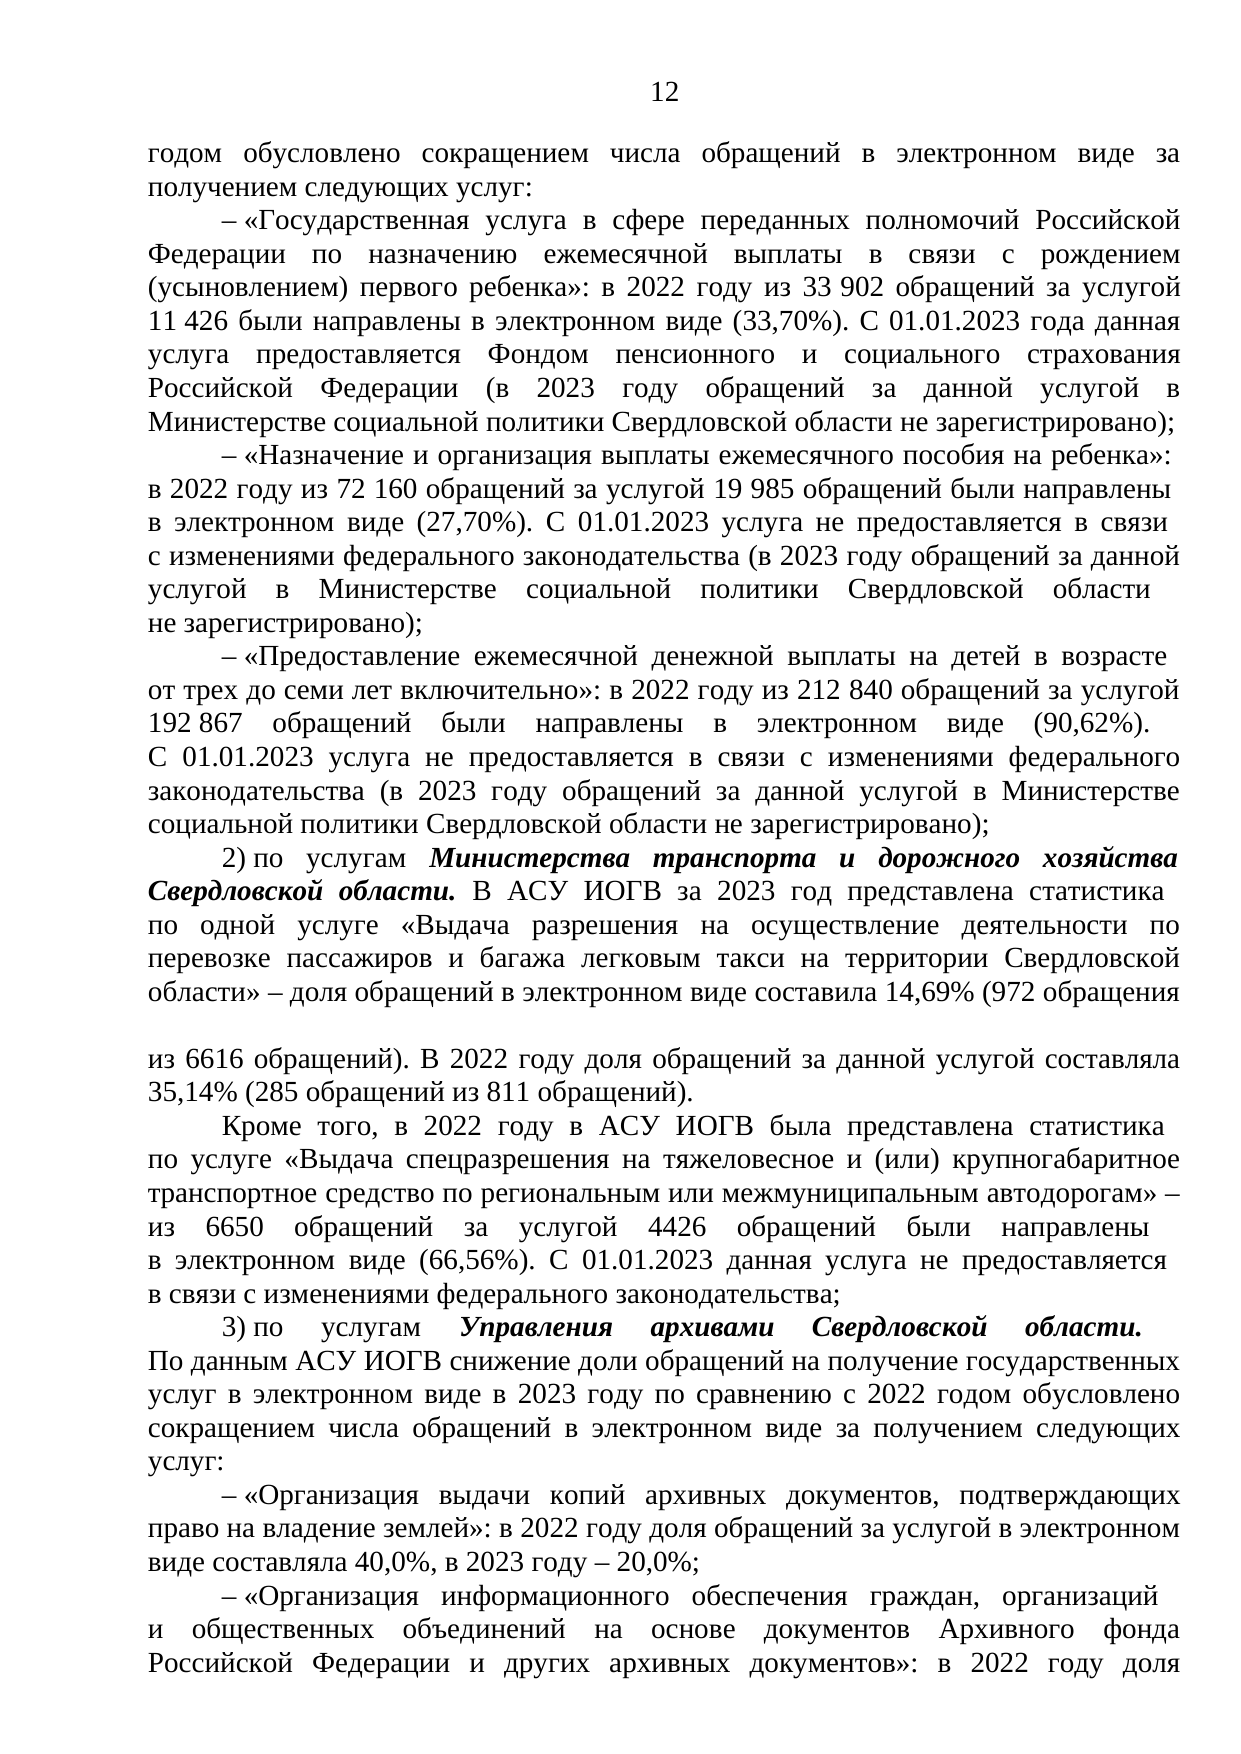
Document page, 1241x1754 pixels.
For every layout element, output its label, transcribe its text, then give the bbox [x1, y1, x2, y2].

text – «Назначение и организация выплаты ежемесячного пособия на ребенка»: в 2022 году из 72 160 обращений за услугой 19 985 обращений были направлены в электронном виде (27,70%). С 01.01.2023 услуга не предоставляется в связи с изменениями федерального законодательства (в 2023 году обращений за данной услугой в Министерстве социальной политики Свердловской области не зарегистрировано); [148, 437, 1181, 638]
text – «Государственная услуга в сфере переданных полномочий Российской Федерации по назначению ежемесячной выплаты в связи с рождением (усыновлением) первого ребенка»: в 2022 году из 33 902 обращений за услугой 11 426 были направлены в электронном виде (33,70%). С 01.01.2023 года данная услуга предоставляется Фондом пенсионного и социального страхования Российской Федерации (в 2023 году обращений за данной услугой в Министерстве социальной политики Свердловской области не зарегистрировано); [148, 202, 1181, 437]
text – «Организация выдачи копий архивных документов, подтверждающих право на владение землей»: в 2022 году доля обращений за услугой в электронном виде составляла 40,0%, в 2023 году – 20,0%; [148, 1477, 1181, 1578]
text – «Предоставление ежемесячной денежной выплаты на детей в возрасте от трех до семи лет включительно»: в 2022 году из 212 840 обращений за услугой 192 867 обращений были направлены в электронном виде (90,62%). С 01.01.2023 услуга не предоставляется в связи с изменениями федерального законодательства (в 2023 году обращений за данной услугой в Министерстве социальной политики Свердловской области не зарегистрировано); [148, 638, 1181, 840]
text – «Организация информационного обеспечения граждан, организаций и общественных объединений на основе документов Архивного фонда Российской Федерации и других архивных документов»: в 2022 году доля [148, 1578, 1181, 1678]
text 3) по услугам Управления архивами Свердловской области. По данным АСУ ИОГВ снижение доли обращений на получение государственных услуг в электронном виде в 2023 году по сравнению с 2022 годом обусловлено сокращением числа обращений в электронном виде за получением следующих услуг: [148, 1309, 1181, 1477]
text 2) по услугам Министерства транспорта и дорожного хозяйства Свердловской области. В АСУ ИОГВ за 2023 год представлена статистика по одной услуге «Выдача разрешения на осуществление деятельности по перевозке пассажиров и багажа легковым такси на территории Свердловской области» – доля обращений в электронном виде составила 14,69% (972 обращения из 6616 обращений). В 2022 году доля обращений за данной услугой составляла 35,14% (285 обращений из 811 обращений). [148, 840, 1181, 1108]
text годом обусловлено сокращением числа обращений в электронном виде за получением следующих услуг: [148, 135, 1181, 202]
text Кроме того, в 2022 году в АСУ ИОГВ была представлена статистика по услуге «Выдача спецразрешения на тяжеловесное и (или) крупногабаритное транспортное средство по региональным или межмуниципальным автодорогам» – из 6650 обращений за услугой 4426 обращений были направлены в электронном виде (66,56%). С 01.01.2023 данная услуга не предоставляется в связи с изменениями федерального законодательства; [148, 1108, 1181, 1309]
